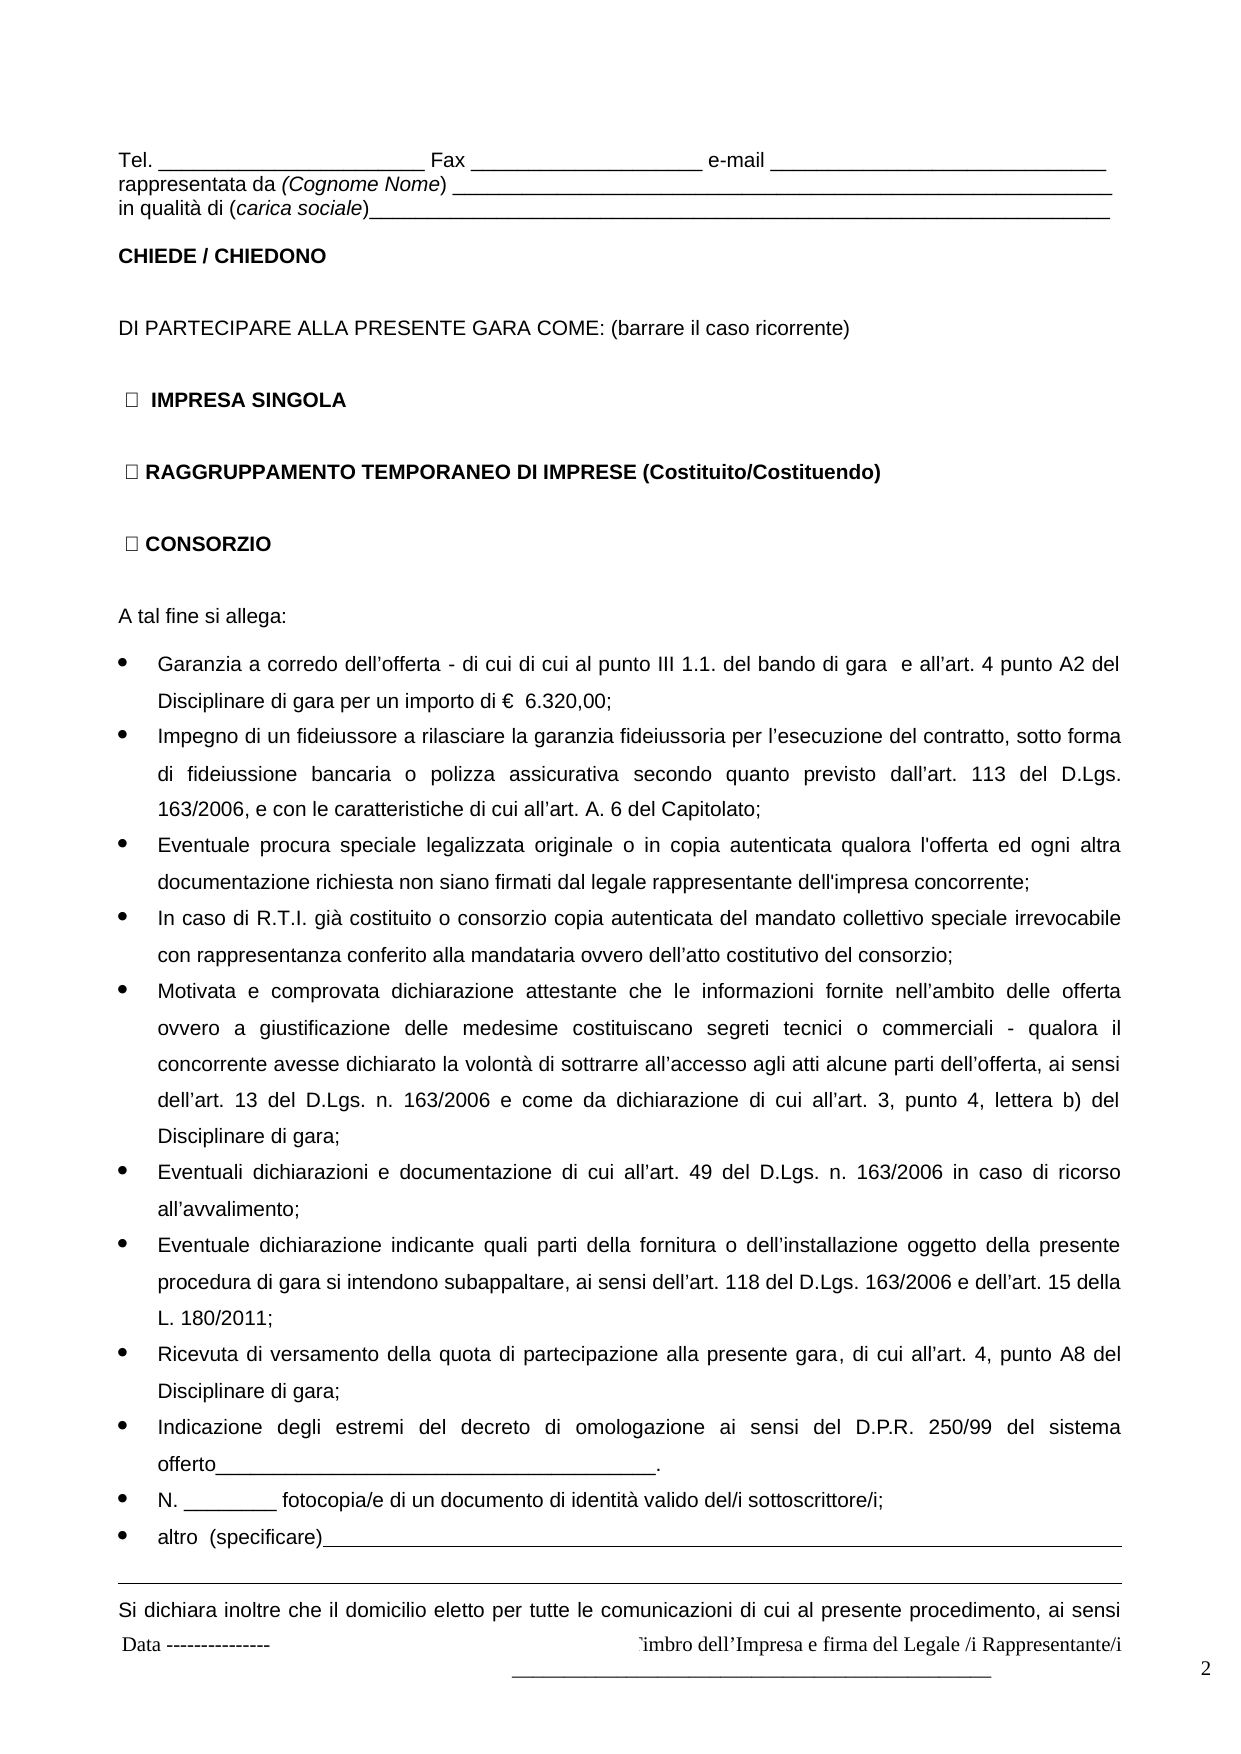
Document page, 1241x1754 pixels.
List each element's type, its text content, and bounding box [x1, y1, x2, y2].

list In caso di R.T.I. già costituito o consorzio copia autenticata del mandato collettivo speciale irrevocabile con rappresentanza conferito alla mandataria ovvero dell’atto costitutivo del consorzio; [118, 906, 1122, 967]
list Impegno di un fideiussore a rilasciare la garanzia fideiussoria per l’esecuzione del contratto, sotto forma di fideiussione bancaria o polizza assicurativa secondo quanto previsto dall’art. 113 del D.Lgs. 163/2006, e con le caratteristiche di cui all’art. A. 6 del Capitolato; [118, 724, 1122, 821]
text A tal fine si allega: [118, 603, 1122, 627]
text  CONSORZIO [118, 532, 1108, 556]
text rappresentata da (Cognome Nome) _________________________________________________________ [118, 172, 1122, 196]
list Eventuali dichiarazioni e documentazione di cui all’art. 49 del D.Lgs. n. 163/2006 in caso di ricorso all’avvalimento; [118, 1160, 1122, 1221]
list Eventuale dichiarazione indicante quali parti della fornitura o dell’installazione oggetto della presente procedura di gara si intendono subappaltare, ai sensi dell’art. 118 del D.Lgs. 163/2006 e dell’art. 15 della L. 180/2011; [118, 1233, 1122, 1329]
list Indicazione degli estremi del decreto di omologazione ai sensi del D.P.R. 250/99 del sistema offerto______________________________________. [118, 1414, 1122, 1475]
list N. ________ fotocopia/e di un documento di identità valido del/i sottoscrittore/i; [118, 1487, 1122, 1512]
list Motivata e comprovata dichiarazione attestante che le informazioni fornite nell’ambito delle offerta ovvero a giustificazione delle medesime costituiscano segreti tecnici o commerciali - qualora il concorrente avesse dichiarato la volontà di sottrarre all’accesso agli atti alcune parti dell’offerta, ai sensi dell’art. 13 del D.Lgs. n. 163/2006 e come da dichiarazione di cui all’art. 3, punto 4, lettera b) del Disciplinare di gara; [118, 979, 1122, 1148]
list Eventuale procura speciale legalizzata originale o in copia autenticata qualora l'offerta ed ogni altra documentazione richiesta non siano firmati dal legale rappresentante dell'impresa concorrente; [118, 833, 1122, 894]
text in qualità di (carica sociale)________________________________________________________________ [118, 196, 1122, 219]
text Tel. _______________________ Fax ____________________ e-mail _____________________________ [118, 148, 1122, 172]
list altro (specificare) [118, 1525, 1122, 1550]
text Si dichiara inoltre che il domicilio eletto per tutte le comunicazioni di cui al presente procedimento, ai sensi [118, 1598, 1122, 1622]
text DI PARTECIPARE ALLA PRESENTE GARA COME: (barrare il caso ricorrente) [118, 316, 1108, 339]
text  IMPRESA SINGOLA [118, 388, 1108, 412]
list Ricevuta di versamento della quota di partecipazione alla presente gara, di cui all’art. 4, punto A8 del Disciplinare di gara; [118, 1342, 1122, 1402]
text CHIEDE / CHIEDONO [118, 244, 1122, 268]
list Garanzia a corredo dell’offerta - di cui di cui al punto III 1.1. del bando di gara e all’art. 4 punto A2 del Disciplinare di gara per un importo di € 6.320,00; [118, 651, 1122, 712]
text  RAGGRUPPAMENTO TEMPORANEO DI IMPRESE (Costituito/Costituendo) [118, 459, 1108, 483]
